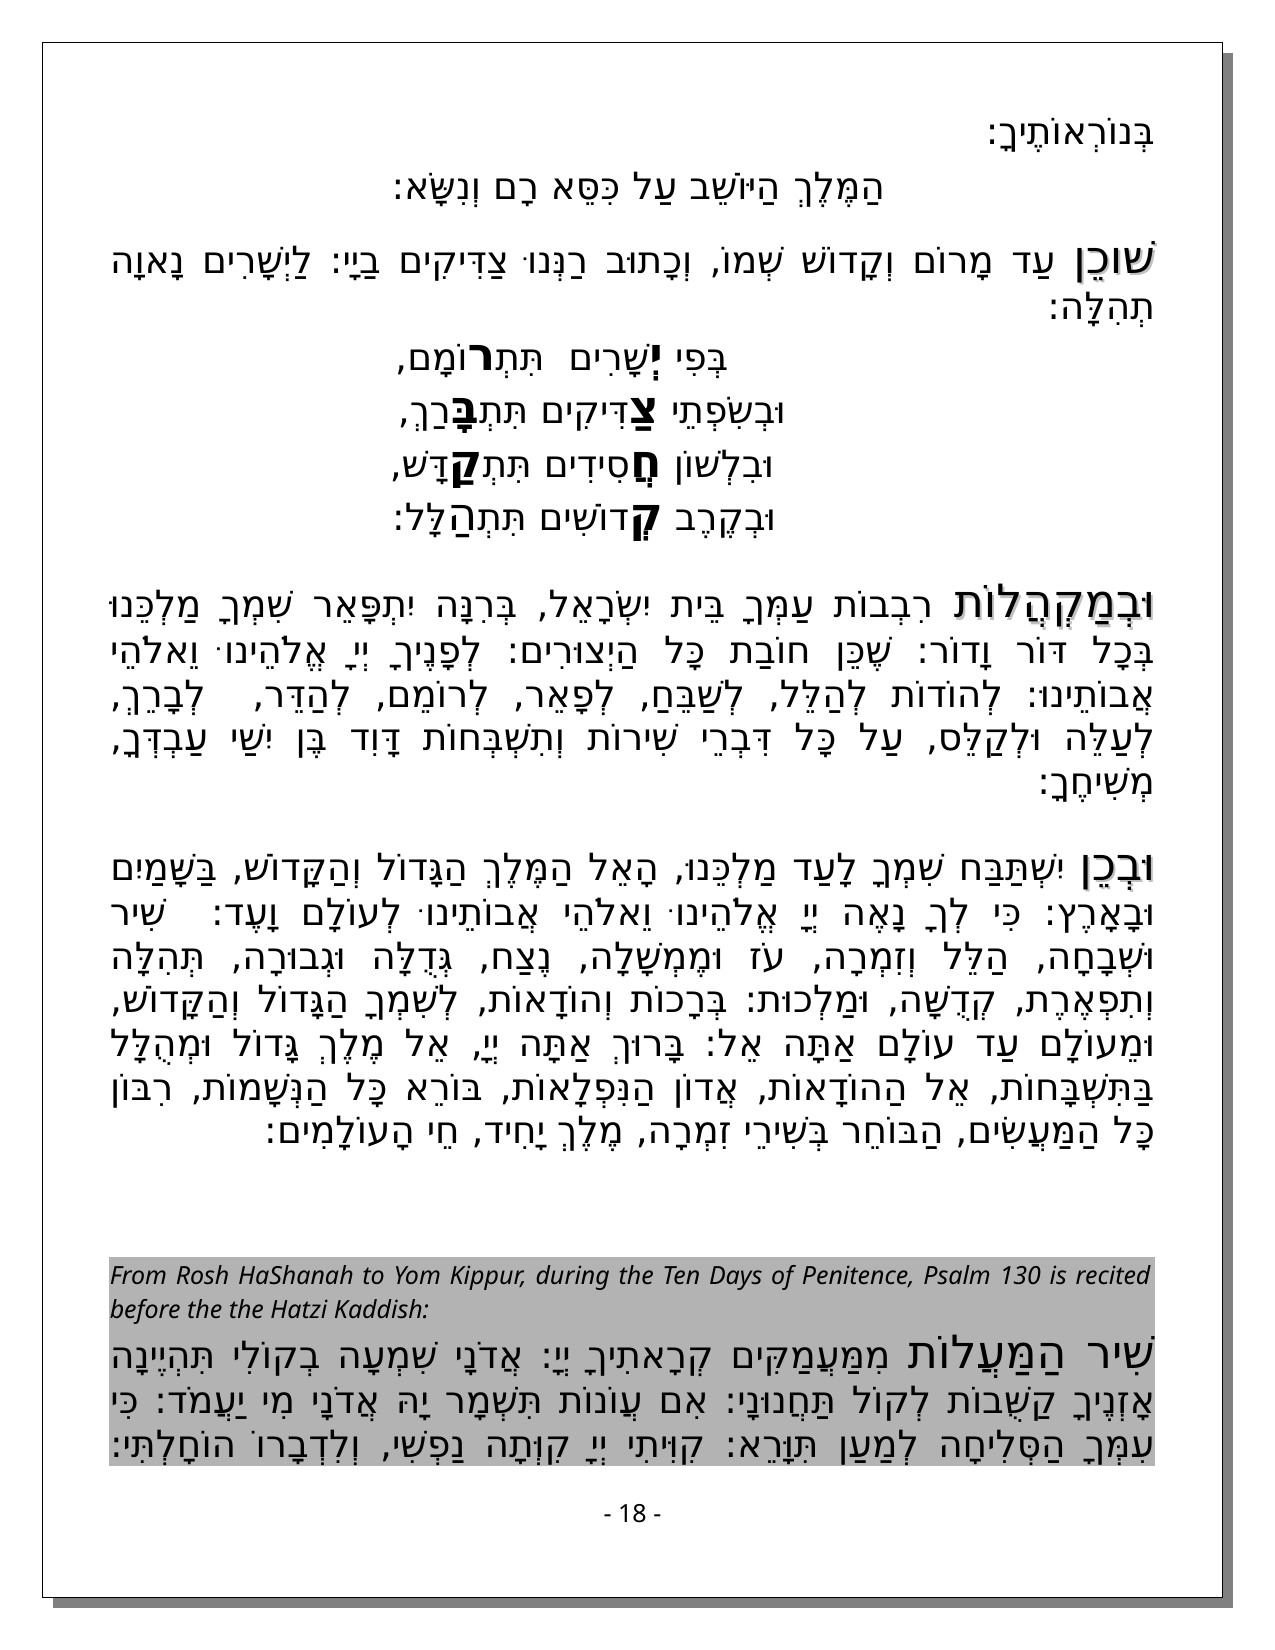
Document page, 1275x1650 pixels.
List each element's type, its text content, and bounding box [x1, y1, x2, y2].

text בְּנוֹרְאוֹתֶיךָ: [109, 109, 1155, 153]
text וּבְשִֹפְתֵי צַדִּיקִים תִּתְבָּרַךְ, [109, 381, 1155, 434]
text בְּפִי יְשָׁרִים תִּתְרוֹמָם, [109, 328, 1155, 381]
text הַמֶּלֶךְ הַיּוֹשֵׁב עַל כִּסֵּא רָם וְנִשָֹּא: [109, 164, 1155, 208]
text שִׁיר הַמַּעֲלוֹת מִמַּעֲמַקִּים קְרָאתִיךָ יְיָ: אֲדֹנָי שִׁמְעָה בְקוֹלִי תִּהְיֶינָה אָזְנֶיךָ קַשֻּׁבוֹת לְקוֹל תַּחֲנוּנָי: אִם עֲוֹנוֹת תִּשְׁמָר יָהּ אֲדֹנָי מִי יַעֲמֹד: כִּי עִמְּךָ הַסְּלִיחָה לְמַעַן תִּוָּרֵא: קִוִּיתִי יְיָ קִוְּתָה נַפְשִׁי, וְלִדְבָרוֹ הוֹחָלְתִּי: [109, 1326, 1155, 1466]
text From Rosh HaShanah to Yom Kippur, during the Ten Days of Penitence, Psalm 130 is recited before the the Hatzi Kaddish: [109, 1257, 1155, 1326]
text וּבִלְשׁוֹן חֲסִידִים תִּתְקַדָּשׁ, [109, 434, 1155, 488]
text וּבְכֵן יִשְׁתַּבַּח שִׁמְךָ לָעַד מַלְכֵּנוּ, הָאֵל הַמֶּלֶךְ הַגָּדוֹל וְהַקָּדוֹשׁ, בַּשָּׁמַיִם וּבָאָרֶץ: כִּי לְךָ נָאֶה יְיָ אֱלֹהֵינוּ וֵאלֹהֵי אֲבוֹתֵינוּ לְעוֹלָם וָעֶד: שִׁיר וּשְׁבָחָה, הַלֵּל וְזִמְרָה, עֹז וּמֶמְשָׁלָה, נֶצַח, גְּדֻלָּה וּגְבוּרָה, תְּהִלָּה וְתִפְאֶרֶת, קְדֻשָּׁה, וּמַלְכוּת: בְּרָכוֹת וְהוֹדָאוֹת, לְשִׁמְךָ הַגָּדוֹל וְהַקָּדוֹשׁ, וּמֵעוֹלָם עַד עוֹלָם אַתָּה אֵל: בָּרוּךְ אַתָּה יְיָ, אֵל מֶלֶךְ גָּדוֹל וּמְהֻלָּל בַּתִּשְׁבָּחוֹת, אֵל הַהוֹדָאוֹת, אֲדוֹן הַנִּפְלָאוֹת, בּוֹרֵא כָּל הַנְּשָׁמוֹת, רִבּוֹן כָּל הַמַּעֲשִׂים, הַבּוֹחֵר בְּשִׁירֵי זִמְרָה, מֶלֶךְ יָחִיד, חֵי הָעוֹלָמִים: [109, 837, 1155, 1152]
text שׁוכֵן עַד מָרוֹם וְקָדוֹשׁ שְׁמוֹ, וְכָתוּב רַנְּנוּ צַדִּיקִים בַיָי: לַיְשָׁרִים נָאוָה תְהִלָּה: [109, 231, 1155, 328]
text וּבְקֶרֶב קְדוֹשִׁים תִּתְהַלָּל: [109, 488, 1155, 541]
text וּבְמַקְהֲלוֹת רִבְבוֹת עַמְּךָ בֵּית יִשְֹרָאֵל, בְּרִנָּה יִתְפָּאֵר שִׁמְךָ מַלְכֵּנוּ בְּכָל דּוֹר וָדוֹר: שֶׁכֵּן חוֹבַת כָּל הַיְצוּרִים: לְפָנֶיךָ יְיָ אֱלֹהֵינוּ וֵאלֹהֵי אֲבוֹתֵינוּ: לְהוֹדוֹת לְהַלֵּל, לְשַׁבֵּחַ, לְפָאֵר, לְרוֹמֵם, לְהַדֵּר, לְבָרֵךְ, לְעַלֵּה וּלְקַלֵּס, עַל כָּל דִּבְרֵי שִׁירוֹת וְתִשְׁבְּחוֹת דָּוִד בֶּן יִשַׁי עַבְדְּךָ, מְשִׁיחֶךָ: [109, 575, 1155, 803]
